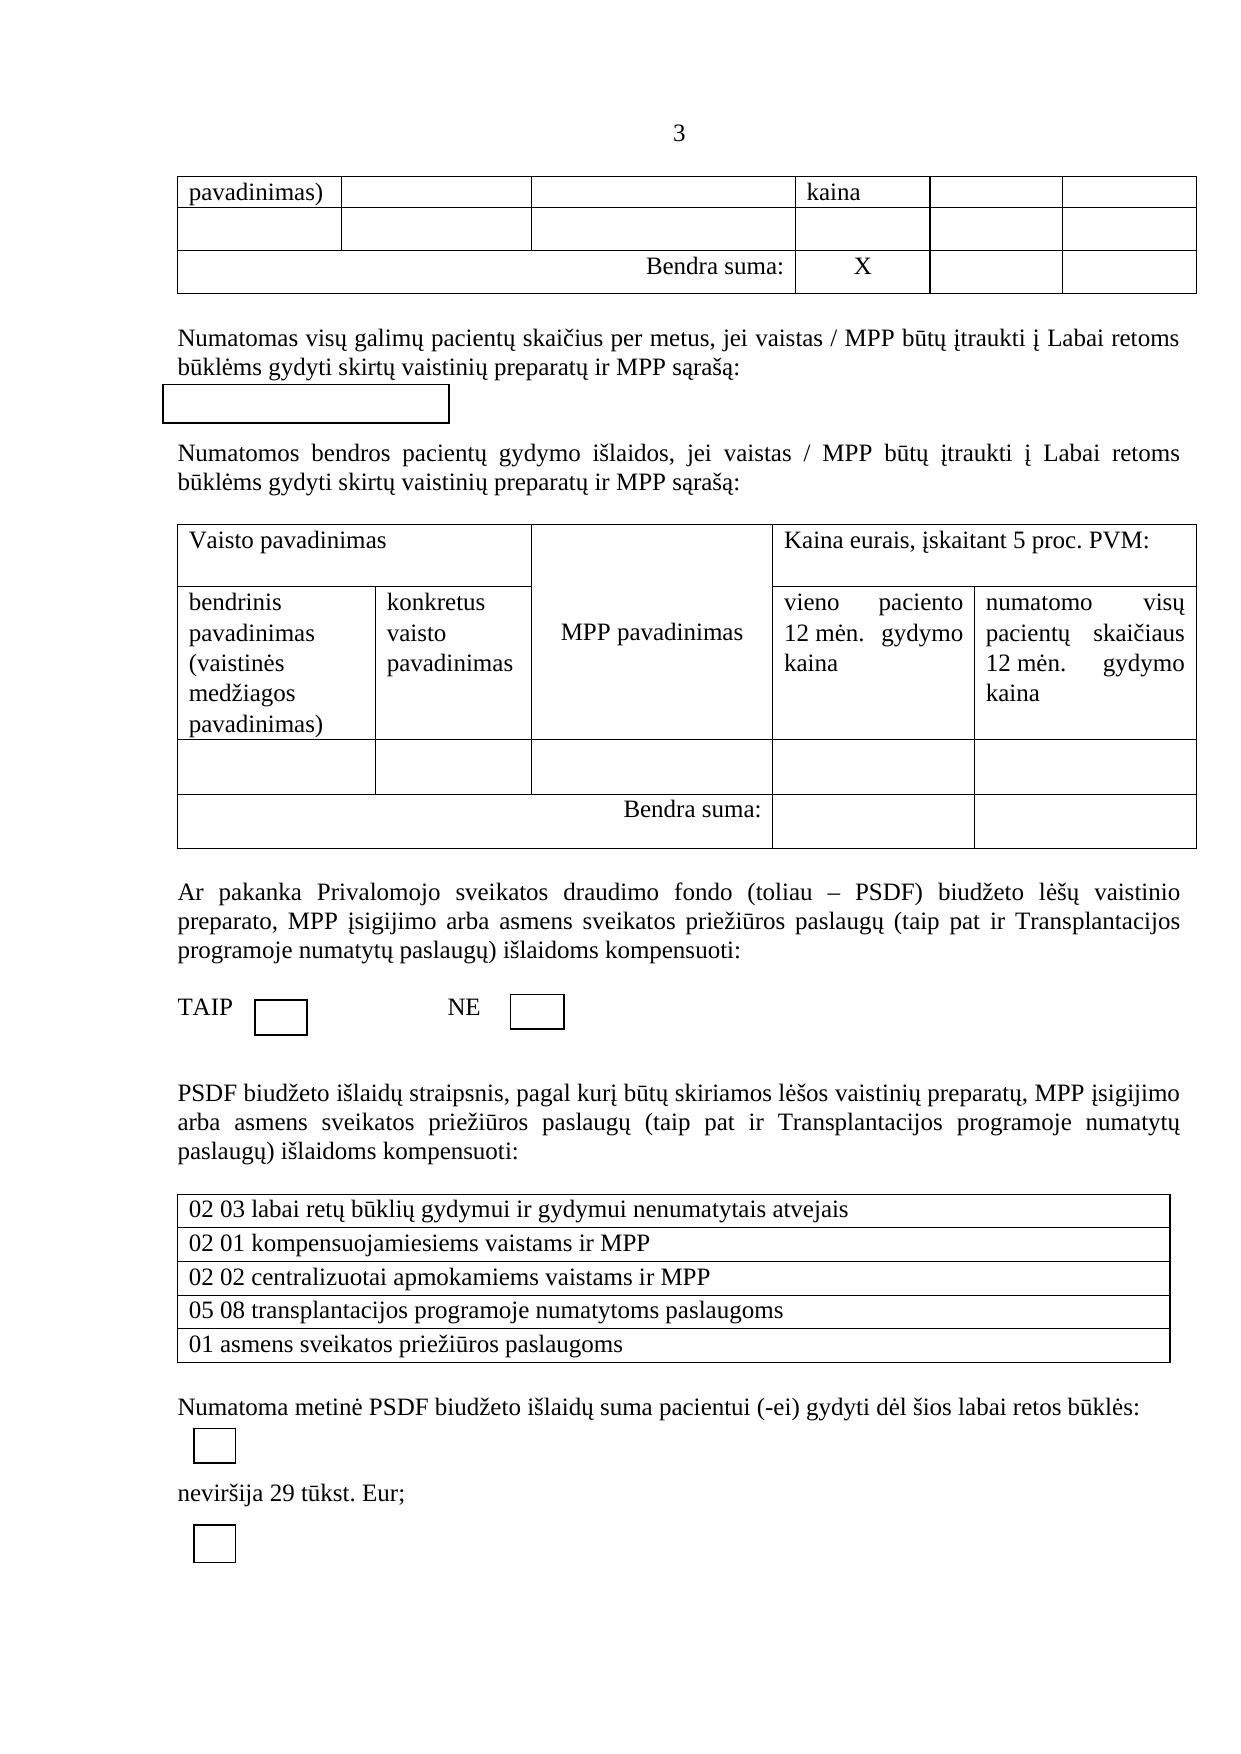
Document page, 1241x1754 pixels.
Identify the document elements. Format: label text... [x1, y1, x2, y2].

table_cell [532, 740, 772, 793]
table_cell [773, 740, 974, 793]
table_cell [1063, 251, 1196, 293]
table_cell [376, 740, 531, 793]
table_cell konkretus vaisto pavadinimas [376, 587, 531, 739]
table_header 02 03 labai retų būklių gydymui ir gydymui nenumatytais atvejais [178, 1195, 1169, 1227]
table_cell [1063, 208, 1196, 250]
table_cell [931, 177, 1062, 207]
table_cell numatomo visų pacientų skaičiaus 12 mėn. gydymo kaina [975, 587, 1196, 739]
text PSDF biudžeto išlaidų straipsnis, pagal kurį būtų skiriamos lėšos vaistinių preparatų, MPP įsigijimo arba asmens sveikatos priežiūros paslaugų (taip pat ir Transplantacijos programoje numatytų paslaugų) išlaidoms kompensuoti: [177, 1078, 1181, 1165]
table_cell 02 02 centralizuotai apmokamiems vaistams ir MPP [178, 1262, 1169, 1294]
table_cell Bendra suma: [178, 795, 772, 847]
table_cell [342, 208, 531, 250]
table_cell 01 asmens sveikatos priežiūros paslaugoms [178, 1329, 1169, 1362]
table_cell [931, 251, 1062, 293]
table_cell [342, 177, 531, 207]
text [256, 1001, 306, 1034]
text Numatomas visų galimų pacientų skaičius per metus, jei vaistas / MPP būtų įtraukti į Labai retoms būklėms gydyti skirtų vaistinių preparatų ir MPP sąrašą: [177, 323, 1181, 381]
text neviršija 29 tūkst. Eur; [177, 1478, 1181, 1507]
table_header Vaisto pavadinimas [178, 525, 531, 586]
table_header MPP pavadinimas [532, 525, 772, 739]
table_cell [931, 208, 1062, 250]
table_cell [975, 795, 1196, 847]
text [511, 995, 563, 1028]
table_cell pavadinimas) [178, 177, 341, 207]
table_cell [178, 740, 375, 793]
table_cell 05 08 transplantacijos programoje numatytoms paslaugoms [178, 1296, 1169, 1328]
text Ar pakanka Privalomojo sveikatos draudimo fondo (toliau – PSDF) biudžeto lėšų vaistinio preparato, MPP įsigijimo arba asmens sveikatos priežiūros paslaugų (taip pat ir Transplantacijos programoje numatytų paslaugų) išlaidoms kompensuoti: [177, 877, 1181, 963]
table_cell [1063, 177, 1196, 207]
table_cell bendrinis pavadinimas (vaistinės medžiagos pavadinimas) [178, 587, 375, 739]
table_header Kaina eurais, įskaitant 5 proc. PVM: [773, 525, 1196, 586]
table_cell 02 01 kompensuojamiesiems vaistams ir MPP [178, 1228, 1169, 1261]
table_cell [796, 208, 929, 250]
text TAIP NE [177, 992, 1181, 1021]
table_cell X [796, 251, 929, 293]
table_cell [773, 795, 974, 847]
text Numatomos bendros pacientų gydymo išlaidos, jei vaistas / MPP būtų įtraukti į Labai retoms būklėms gydyti skirtų vaistinių preparatų ir MPP sąrašą: [177, 438, 1181, 496]
table_cell vieno paciento 12 mėn. gydymo kaina [773, 587, 974, 739]
table_cell [532, 208, 795, 250]
table_header [532, 177, 795, 207]
table_cell kaina [796, 177, 929, 207]
table_cell [178, 208, 341, 250]
table_cell [975, 740, 1196, 793]
table_cell Bendra suma: [178, 251, 795, 293]
text Numatoma metinė PSDF biudžeto išlaidų suma pacientui (-ei) gydyti dėl šios labai retos būklės: [177, 1392, 1181, 1420]
